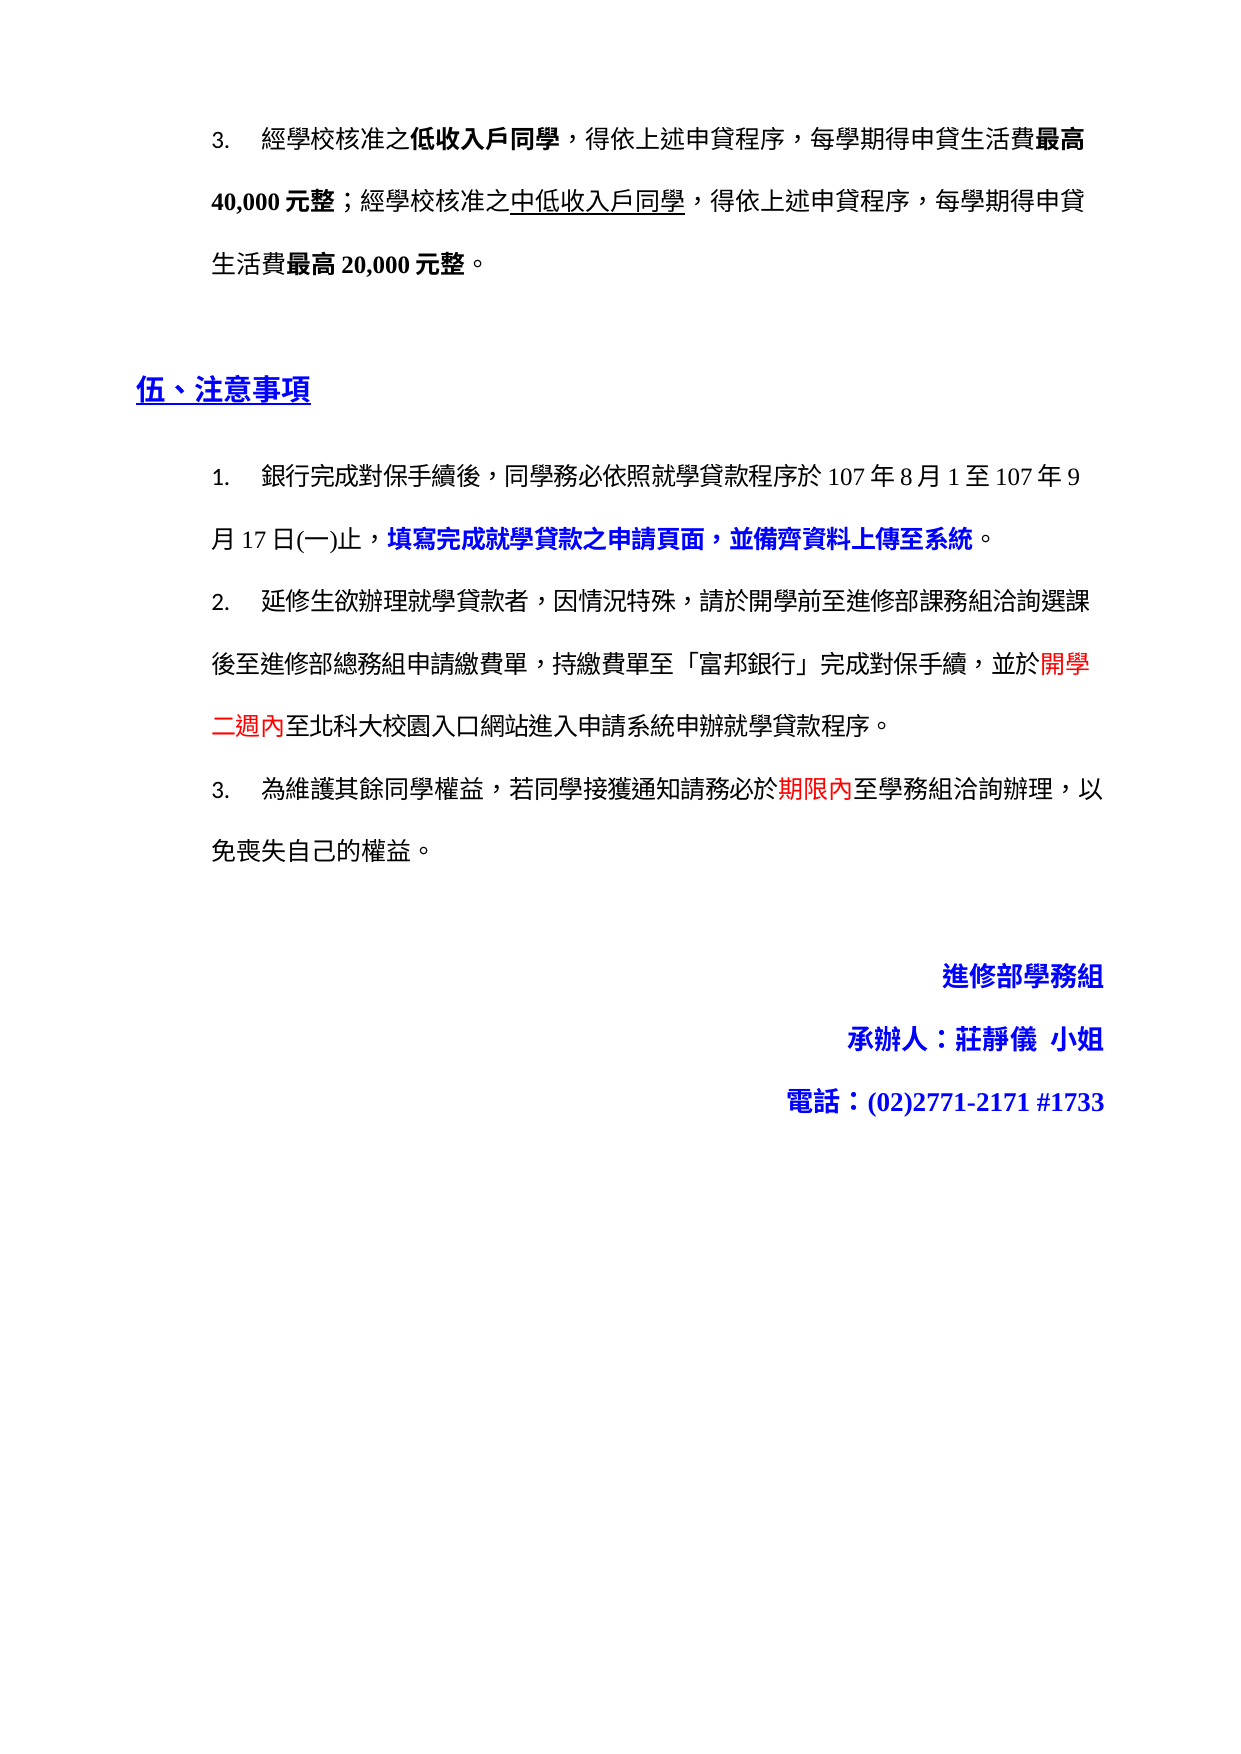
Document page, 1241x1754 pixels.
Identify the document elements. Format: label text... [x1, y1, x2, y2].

list 銀行完成對保手續後，同學務必依照就學貸款程序於107年8月1至107年9月17日(一)止，填寫完成就學貸款之申請頁面，並備齊資料上傳至系統。 [211, 433, 1104, 558]
list 延修生欲辦理就學貸款者，因情況特殊，請於開學前至進修部課務組洽詢選課後至進修部總務組申請繳費單，持繳費單至「富邦銀行」完成對保手續，並於開學二週內至北科大校園入口網站進入申請系統申辦就學貸款程序。 [211, 558, 1104, 746]
text 進修部學務組 [186, 933, 1104, 996]
text 承辦人：莊靜儀 小姐 [186, 996, 1104, 1058]
text 伍、注意事項 [136, 346, 1104, 408]
text 電話：(02)2771-2171 #1733 [186, 1058, 1104, 1121]
list 為維護其餘同學權益，若同學接獲通知請務必於期限內至學務組洽詢辦理，以免喪失自己的權益。 [211, 746, 1104, 871]
list 經學校核准之低收入戶同學，得依上述申貸程序，每學期得申貸生活費最高40,000元整；經學校核准之中低收入戶同學，得依上述申貸程序，每學期得申貸生活費最高20,000元整。 [211, 96, 1104, 283]
